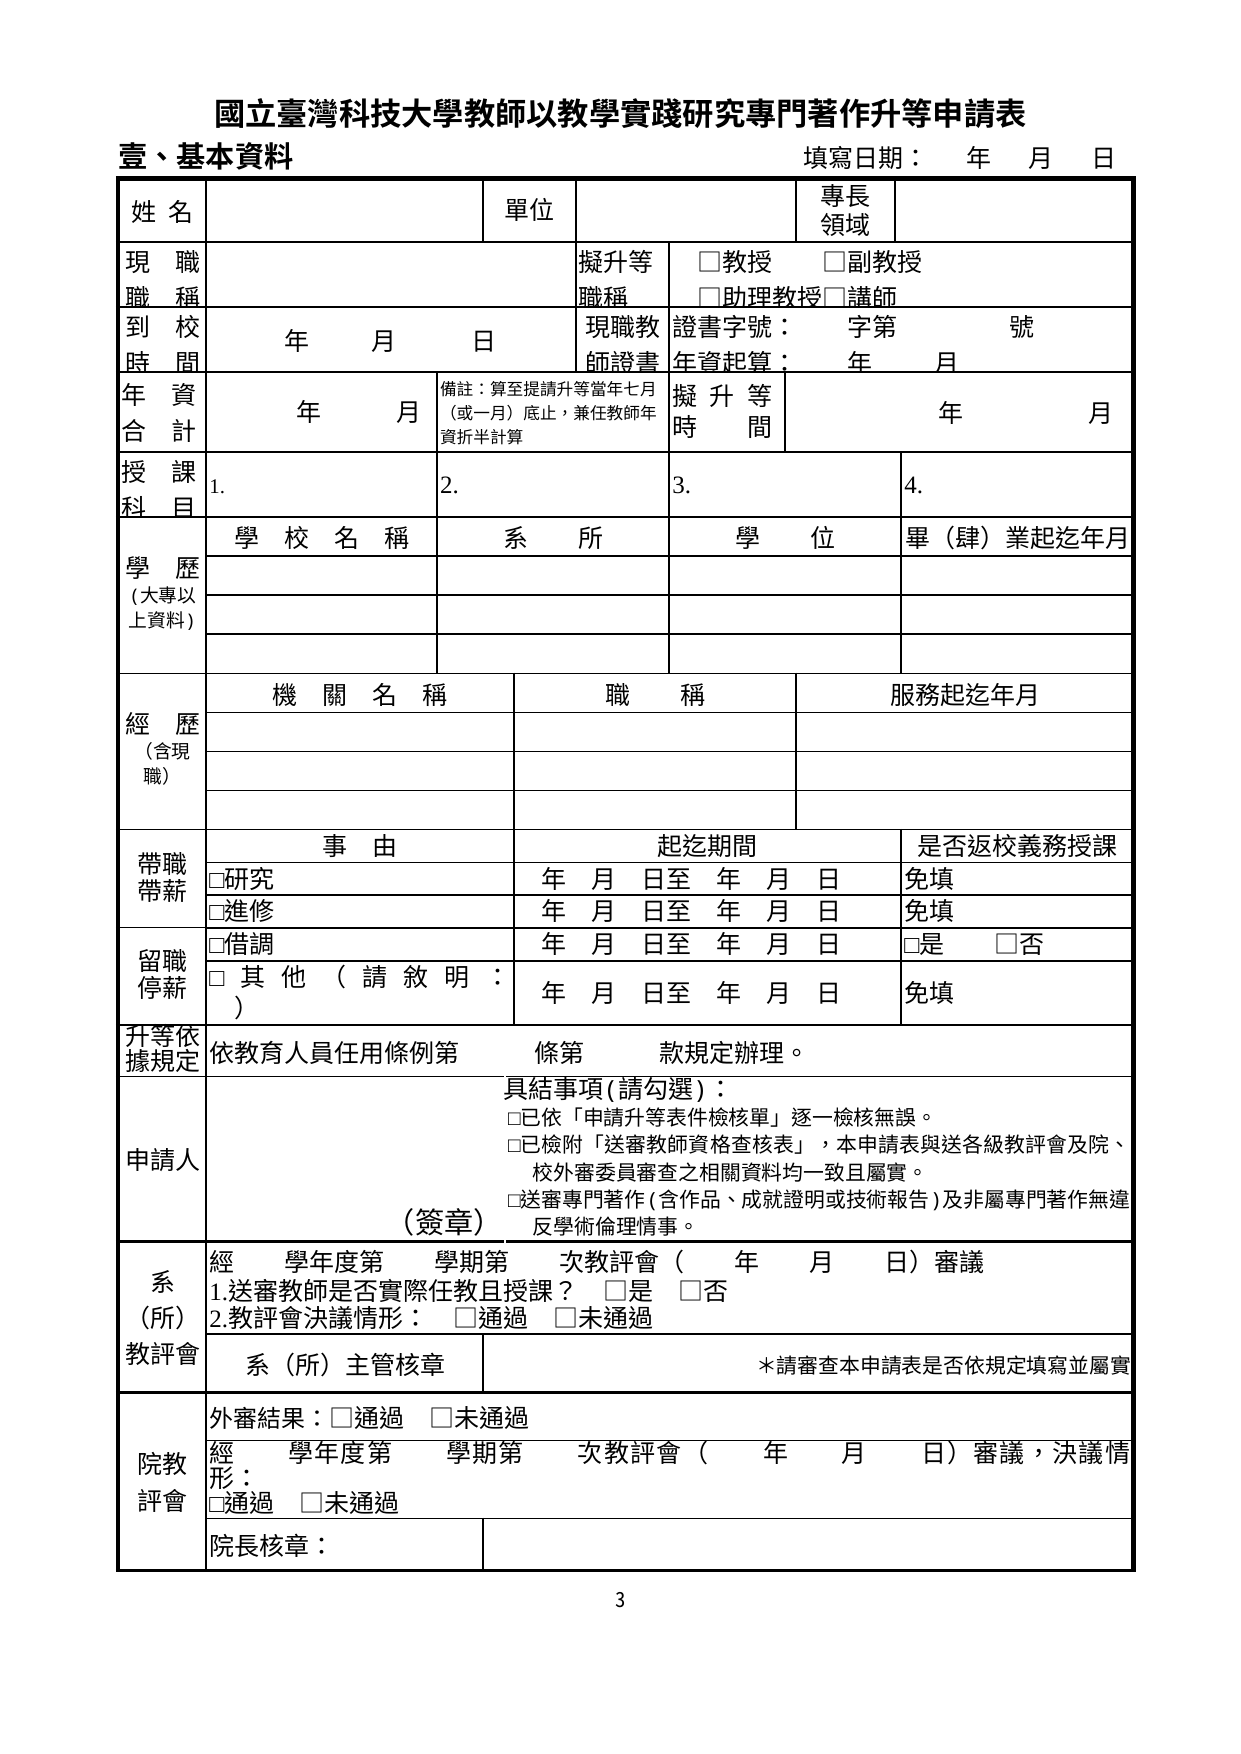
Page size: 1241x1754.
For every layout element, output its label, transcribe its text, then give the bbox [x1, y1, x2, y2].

table_cell 擬 升 等 時 間 [670, 373, 784, 451]
table_cell 系 所 [438, 518, 668, 555]
table_header [896, 181, 1131, 241]
table_cell [207, 791, 513, 829]
table_cell 服務起迄年月 [797, 674, 1131, 711]
table_header 姓 名 [120, 181, 205, 241]
table_cell 學 歷(大專以上資料) [120, 518, 205, 672]
table_cell [438, 596, 668, 633]
table_cell [207, 635, 436, 672]
table_cell [438, 557, 668, 594]
table_cell [902, 557, 1131, 594]
table_cell 職 稱 [515, 674, 795, 711]
table_cell □其他（請敘明： ） [207, 962, 513, 1024]
table_cell 現職教師證書 [577, 308, 668, 371]
table_cell 年 資 合 計 [120, 373, 205, 451]
table_cell 免填 [902, 962, 1131, 1024]
table_cell 年 月 日 [207, 308, 575, 371]
table_cell [670, 596, 900, 633]
table_cell [797, 752, 1131, 789]
table_cell [902, 635, 1131, 672]
table_cell [207, 752, 513, 789]
table_cell □借調 [207, 929, 513, 960]
table_cell [484, 1519, 1131, 1568]
table_header 單位 [484, 181, 575, 241]
table_cell 到 校 時 間 [120, 308, 205, 371]
table_cell 經 學年度第 學期第 次教評會（ 年 月 日）審議 1.送審教師是否實際任教且授課？ □是 □否 2.教評會決議情形： □通過 □未通過 [207, 1243, 1131, 1333]
table_cell [797, 791, 1131, 829]
table_cell 畢（肆）業起迄年月 [902, 518, 1131, 555]
table_cell 院教 評會 [120, 1394, 205, 1568]
table_cell 系（所）主管核章 [207, 1335, 482, 1391]
table_cell 起迄期間 [515, 830, 900, 861]
table_cell 學 校 名 稱 [207, 518, 436, 555]
table_cell 年 月 日至 年 月 日 [515, 929, 900, 960]
table_cell 申請人 [120, 1077, 205, 1239]
table_cell 年 月 [207, 373, 436, 451]
table_cell 免填 [902, 863, 1131, 894]
table_cell 年 月 日至 年 月 日 [515, 896, 900, 927]
table_cell 依教育人員任用條例第 條第 款規定辦理。 [207, 1026, 1131, 1076]
table_cell 學 位 [670, 518, 900, 555]
table_cell 免填 [902, 896, 1131, 927]
table_cell 經 歷（含現職） [120, 674, 205, 829]
table_cell 具結事項(請勾選)： □已依「申請升等表件檢核單」逐一檢核無誤。 □已檢附「送審教師資格查核表」，本申請表與送各級教評會及院、校外審委員審查之相關資料均一致且屬實。 □送審專門著作(含作品、成就證明或技術報告)及非屬專門著作無違反學術倫理情事。 [506, 1077, 1131, 1239]
table_cell 機 關 名 稱 [207, 674, 513, 711]
table_cell [515, 752, 795, 789]
table_cell 系（所）教評會 [120, 1243, 205, 1391]
table_cell 3. [670, 453, 900, 516]
table_cell （簽章） [207, 1077, 504, 1239]
table_header [207, 181, 482, 241]
table_cell 4. [902, 453, 1131, 516]
table_cell 2. [438, 453, 668, 516]
table_cell 擬升等職稱 [577, 243, 668, 306]
table_cell [515, 791, 795, 829]
table_cell □進修 [207, 896, 513, 927]
table_cell 升等依據規定 [120, 1026, 205, 1076]
table_cell 1. [207, 453, 436, 516]
table_cell 外審結果：□通過 □未通過 [207, 1394, 1131, 1439]
table_cell □是 □否 [902, 929, 1131, 960]
table_cell ＊請審查本申請表是否依規定填寫並屬實 [484, 1335, 1131, 1391]
table_header [577, 181, 795, 241]
table_cell 經 學年度第 學期第 次教評會（ 年 月 日）審議，決議情形： □通過 □未通過 [207, 1441, 1131, 1518]
table_cell 授 課 科 目 [120, 453, 205, 516]
text 國立臺灣科技大學教師以教學實踐研究專門著作升等申請表 [118, 89, 1122, 134]
table_cell 現 職 職 稱 [120, 243, 205, 306]
table_cell [670, 557, 900, 594]
table_cell [670, 635, 900, 672]
table_cell [207, 557, 436, 594]
text 壹、基本資料 填寫日期： 年 月 日 [118, 134, 1127, 176]
table_cell 院長核章： [207, 1519, 482, 1568]
table_cell [902, 596, 1131, 633]
table_cell [438, 635, 668, 672]
table_cell 帶職 帶薪 [120, 830, 205, 927]
table_cell [207, 713, 513, 751]
table_cell [207, 596, 436, 633]
table_cell 年 月 日至 年 月 日 [515, 863, 900, 894]
table_cell 證書字號： 字第 號 年資起算： 年 月 [670, 308, 1131, 371]
table_cell [207, 243, 575, 306]
table_header 專長 領域 [797, 181, 894, 241]
table_cell 留職 停薪 [120, 928, 205, 1024]
table_cell 年 月 [786, 373, 1131, 451]
table_cell 事 由 [207, 830, 513, 861]
table_cell [797, 713, 1131, 751]
table_cell 備註：算至提請升等當年七月（或一月）底止，兼任教師年資折半計算 [438, 373, 668, 451]
table_cell [515, 713, 795, 751]
table_cell 是否返校義務授課 [902, 830, 1131, 861]
table_cell □研究 [207, 863, 513, 894]
table_cell 年 月 日至 年 月 日 [515, 962, 900, 1024]
table_cell □教授 □副教授 □助理教授□講師 [670, 243, 1131, 306]
